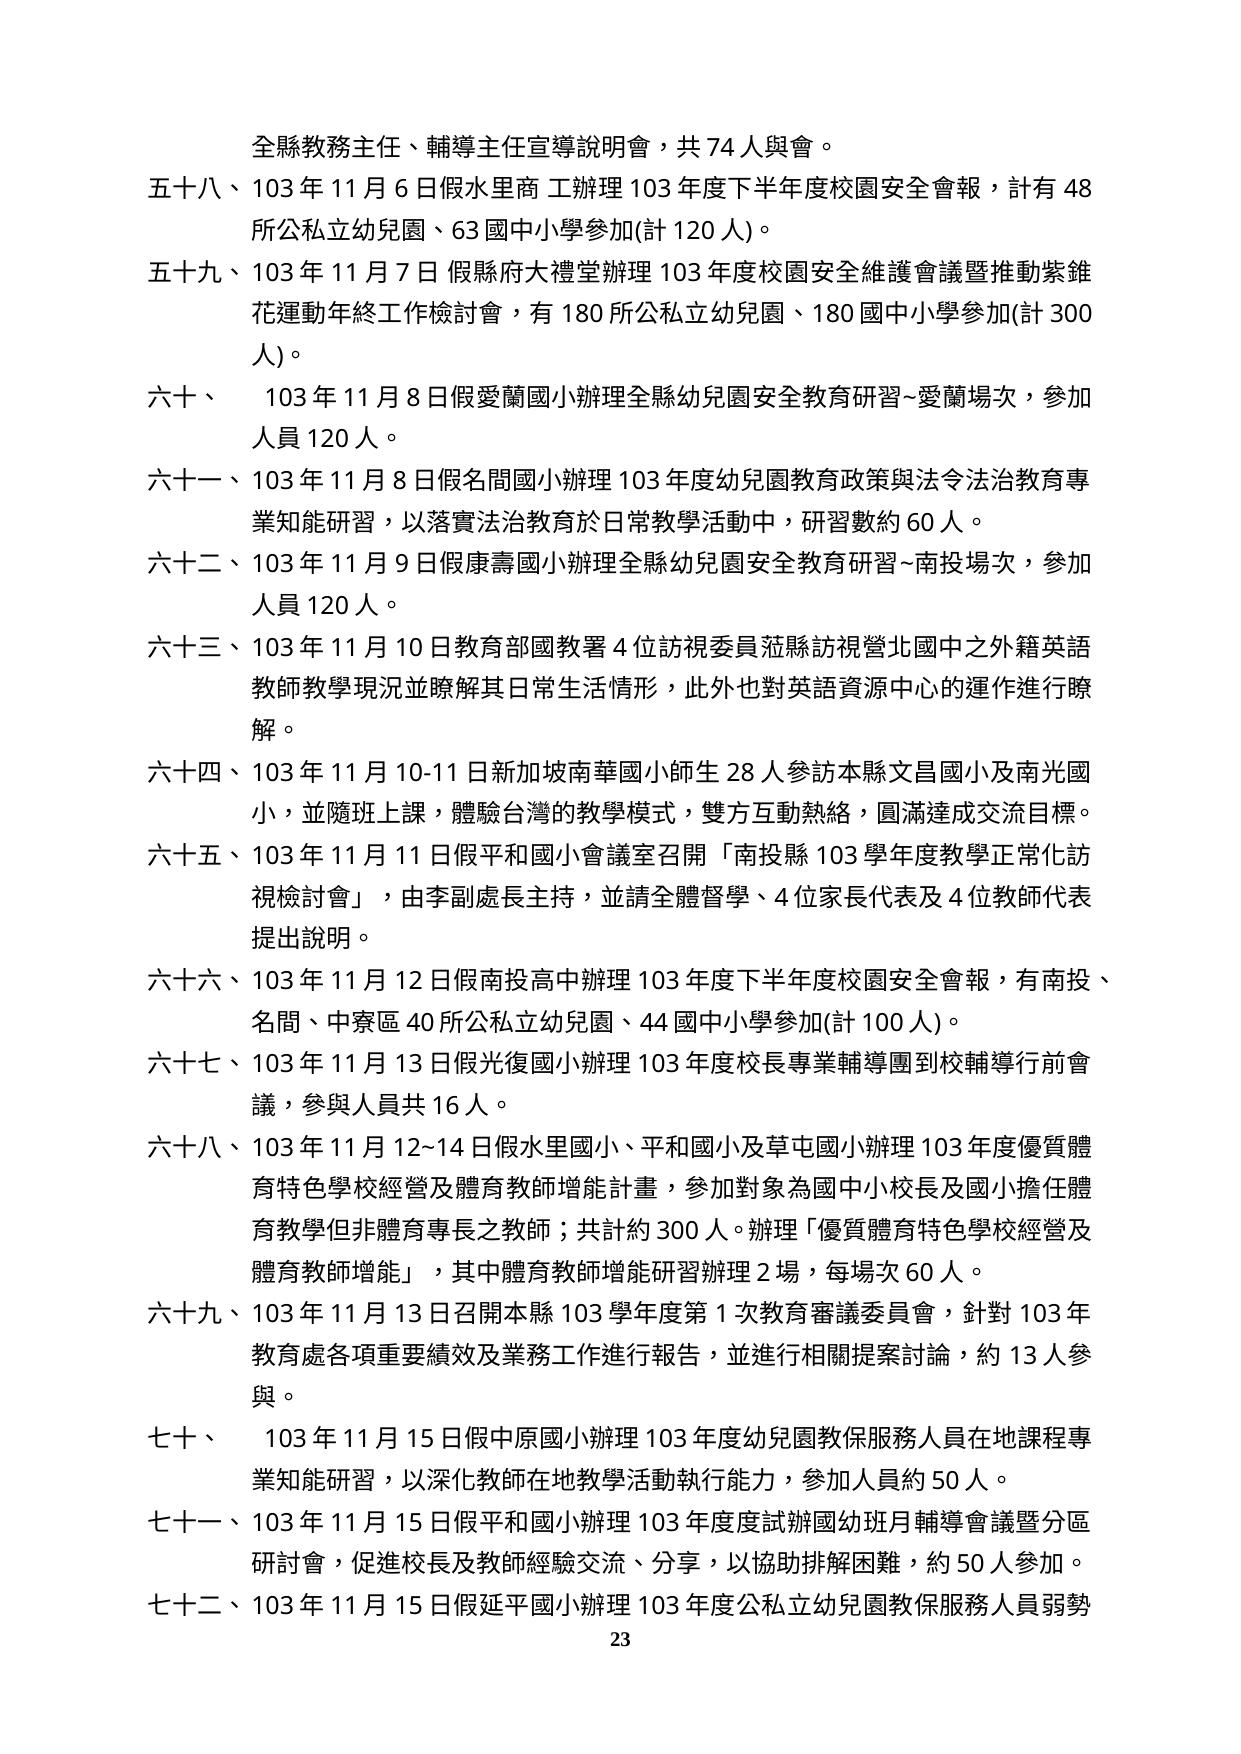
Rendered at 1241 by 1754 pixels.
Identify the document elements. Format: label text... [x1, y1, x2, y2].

list 103年11月9日假康壽國小辦理全縣幼兒園安全教育研習~南投場次，參加人員120人。 [148, 539, 1092, 623]
list 103年11月8日假愛蘭國小辦理全縣幼兒園安全教育研習~愛蘭場次，參加人員120人。 [148, 373, 1092, 456]
list 103年11月7日 假縣府大禮堂辦理103年度校園安全維護會議暨推動紫錐花運動年終工作檢討會，有 180所公私立幼兒園、180國中小學參加(計300人)。 [148, 248, 1092, 373]
list 103年11月15日假中原國小辦理103年度幼兒園教保服務人員在地課程專業知能研習，以深化教師在地教學活動執行能力，參加人員約50人。 [148, 1414, 1092, 1498]
list 103年11月6日假水里商 工辦理103年度下半年度校園安全會報，計有48所公私立幼兒園、63國中小學參加(計120人)。 [148, 164, 1092, 248]
list 103年11月13日召開本縣103學年度第1次教育審議委員會，針對103年教育處各項重要績效及業務工作進行報告，並進行相關提案討論，約13人參與。 [148, 1289, 1092, 1414]
list 103年11月13日假光復國小辦理103年度校長專業輔導團到校輔導行前會議，參與人員共16人。 [148, 1039, 1092, 1123]
list 103年11月15日假平和國小辦理103年度度試辦國幼班月輔導會議暨分區研討會，促進校長及教師經驗交流、分享，以協助排解困難，約50人參加。 [148, 1498, 1092, 1581]
list 全縣教務主任、輔導主任宣導說明會，共74人與會。 [148, 123, 1092, 164]
list 103年11月10-11日新加坡南華國小師生28人參訪本縣文昌國小及南光國小，並隨班上課，體驗台灣的教學模式，雙方互動熱絡，圓滿達成交流目標。 [148, 748, 1092, 831]
list 103年11月12~14日假水里國小、平和國小及草屯國小辦理103年度優質體育特色學校經營及體育教師增能計畫，參加對象為國中小校長及國小擔任體育教學但非體育專長之教師；共計約300人。辦理「優質體育特色學校經營及體育教師增能」，其中體育教師增能研習辦理2場，每場次60人。 [148, 1123, 1092, 1289]
list 103年11月8日假名間國小辦理103年度幼兒園教育政策與法令法治教育專業知能研習，以落實法治教育於日常教學活動中，研習數約60人。 [148, 456, 1092, 539]
list 103年11月15日假延平國小辦理103年度公私立幼兒園教保服務人員弱勢 [148, 1581, 1092, 1623]
list 103年11月11日假平和國小會議室召開「南投縣103學年度教學正常化訪視檢討會」，由李副處長主持，並請全體督學、4位家長代表及4位教師代表提出說明。 [148, 831, 1092, 956]
list 103年11月12日假南投高中辦理103年度下半年度校園安全會報，有南投、名間、中寮區40所公私立幼兒園、44國中小學參加(計100人)。 [148, 956, 1092, 1039]
list 103年11月10日教育部國教署4位訪視委員蒞縣訪視營北國中之外籍英語教師教學現況並瞭解其日常生活情形，此外也對英語資源中心的運作進行瞭解。 [148, 623, 1092, 748]
